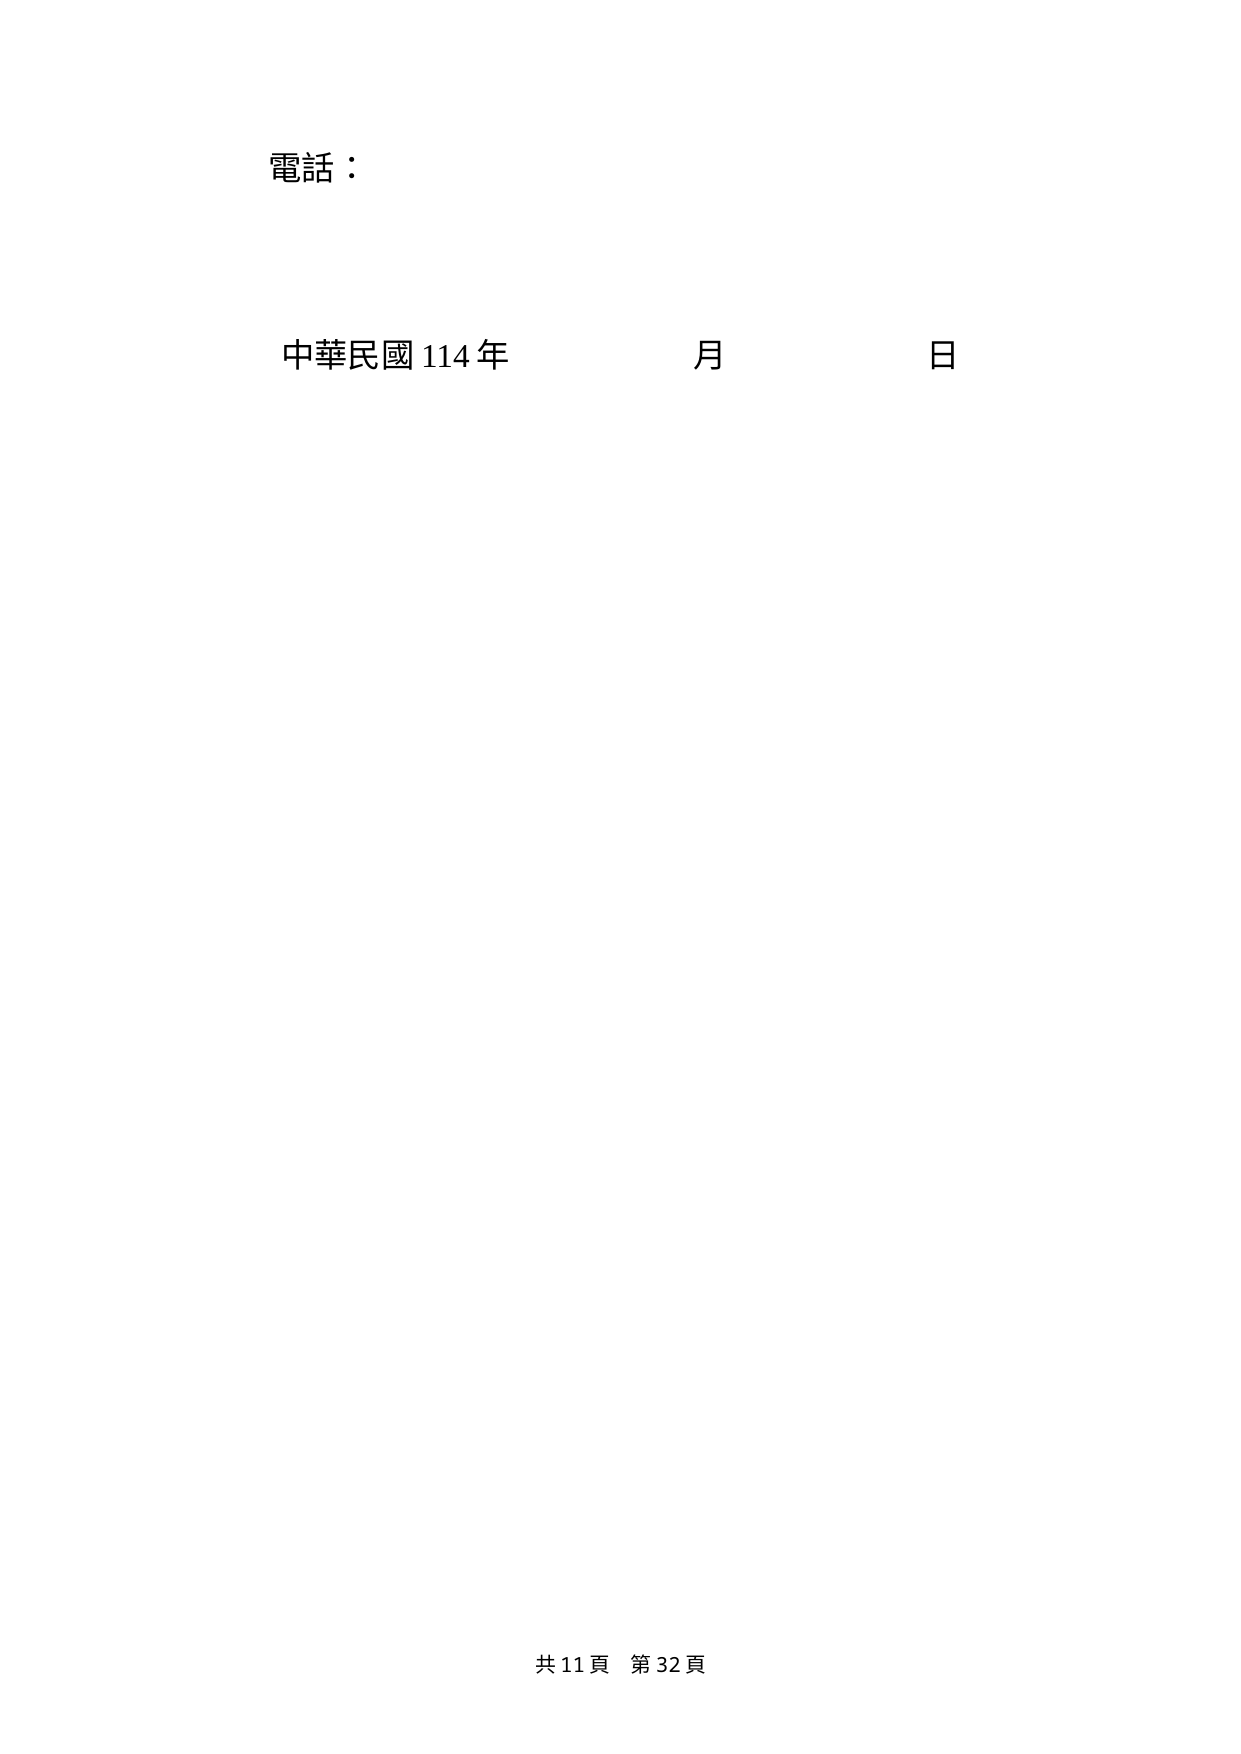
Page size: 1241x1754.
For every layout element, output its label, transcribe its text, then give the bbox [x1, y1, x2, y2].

text 電話： [118, 124, 1122, 186]
text 中華民國114年 月 日 [118, 311, 1122, 374]
